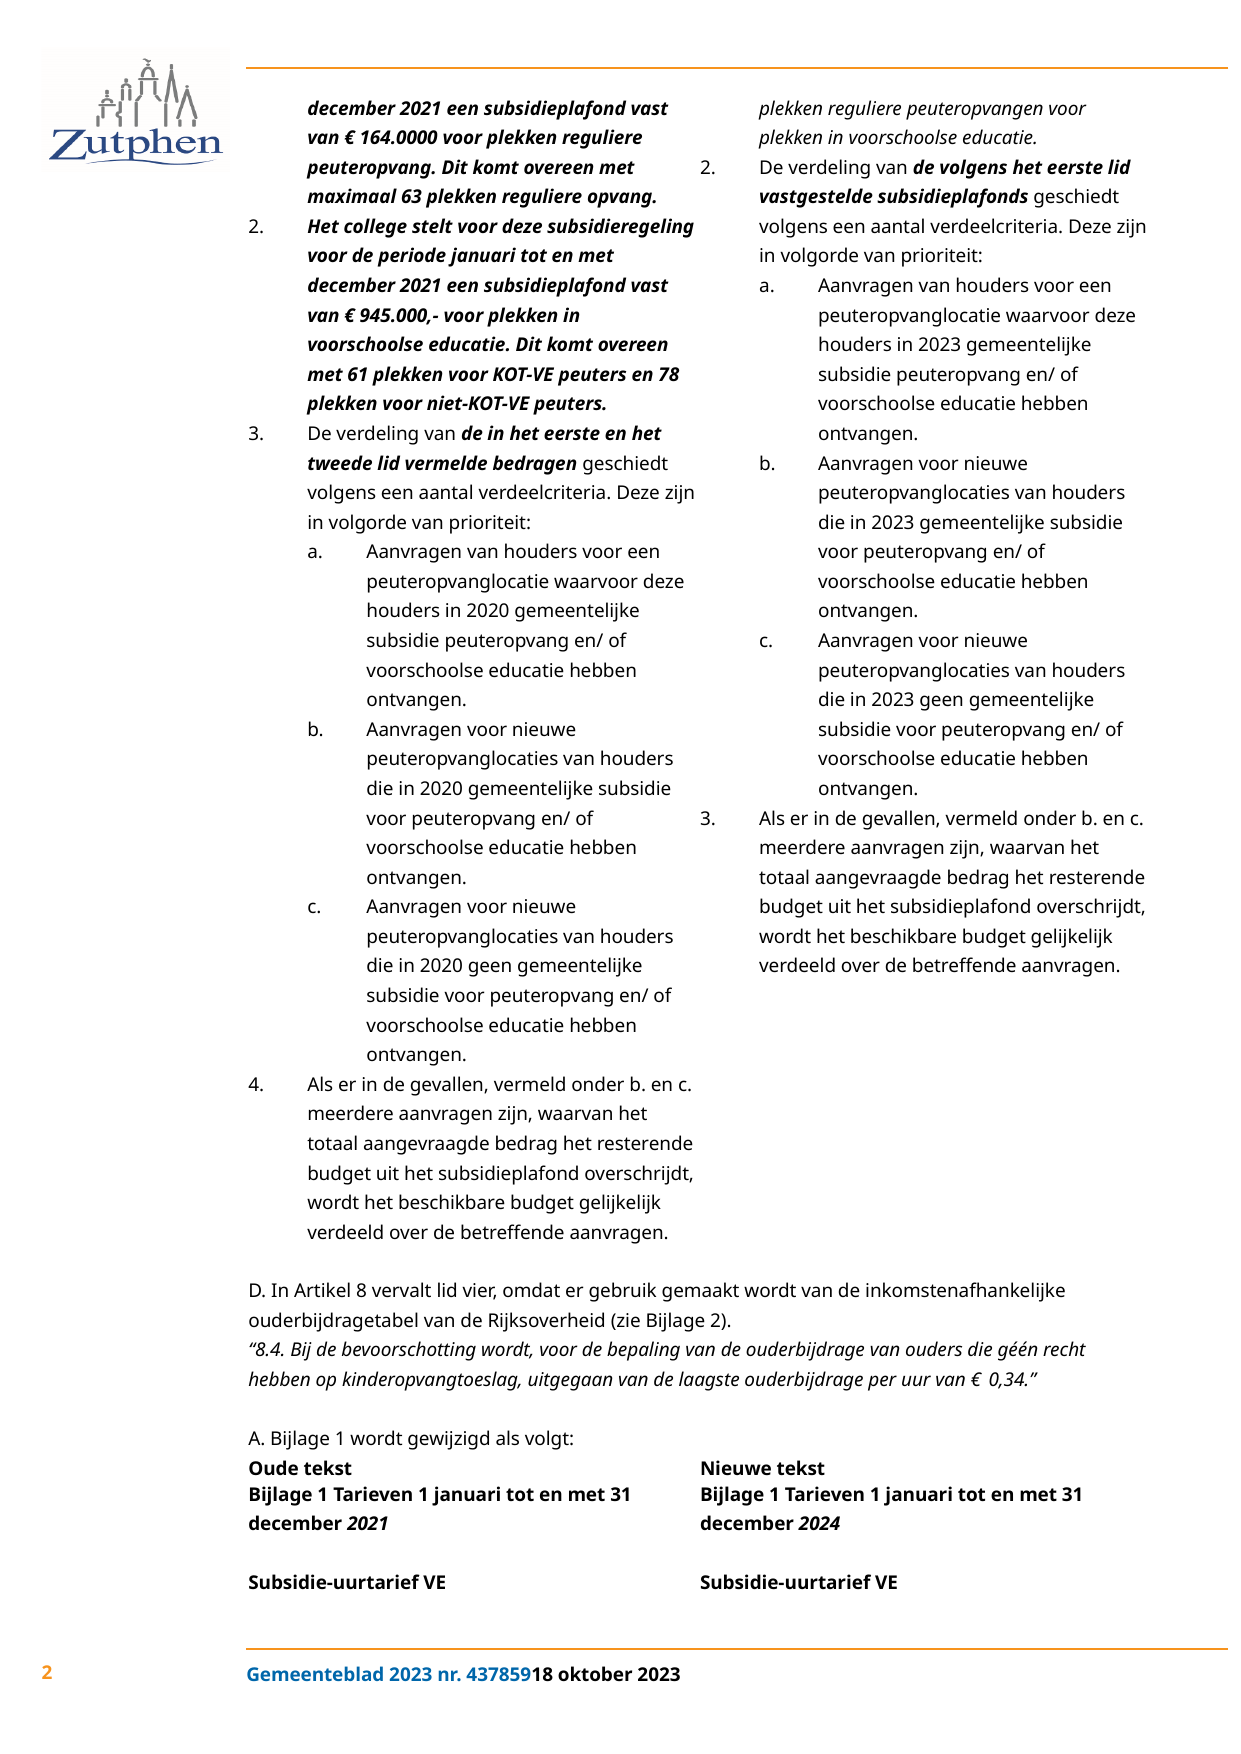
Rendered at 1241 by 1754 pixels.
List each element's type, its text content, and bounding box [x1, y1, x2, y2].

table_cell Bijlage 1 Tarieven 1 januari tot en met 31 december 2021 Subsidie-uurtarief VE [248, 1481, 700, 1595]
text A. Bijlage 1 wordt gewijzigd als volgt: [248, 1425, 1152, 1451]
text D. In Artikel 8 vervalt lid vier, omdat er gebruik gemaakt wordt van de inkomstenafhankelijke ouderbijdragetabel van de Rijksoverheid (zie Bijlage 2). [248, 1277, 1152, 1333]
picture [41, 47, 231, 172]
text “8.4. Bij de bevoorschotting wordt, voor de bepaling van de ouderbijdrage van ouders die géén recht hebben op kinderopvangtoeslag, uitgegaan van de laagste ouderbijdrage per uur van € 0,34.” [248, 1337, 1152, 1392]
table_cell december 2021 een subsidieplafond vast van € 164.0000 voor plekken reguliere peuteropvang. Dit komt overeen met maximaal 63 plekken reguliere opvang. Het college stelt voor deze subsidieregeling voor de periode januari tot en met december 2021 een subsidieplafond vast van € 945.000,- voor plekken in voorschoolse educatie. Dit komt overeen met 61 plekken voor KOT-VE peuters en 78 plekken voor niet-KOT-VE peuters. De verdeling van de in het eerste en het tweede lid vermelde bedragen geschiedt volgens een aantal verdeelcriteria. Deze zijn in volgorde van prioriteit: Aanvragen van houders voor een peuteropvanglocatie waarvoor deze houders in 2020 gemeentelijke subsidie peuteropvang en/ of voorschoolse educatie hebben ontvangen. Aanvragen voor nieuwe peuteropvanglocaties van houders die in 2020 gemeentelijke subsidie voor peuteropvang en/ of voorschoolse educatie hebben ontvangen. Aanvragen voor nieuwe peuteropvanglocaties van houders die in 2020 geen gemeentelijke subsidie voor peuteropvang en/ of voorschoolse educatie hebben ontvangen. Als er in de gevallen, vermeld onder b. en c. meerdere aanvragen zijn, waarvan het totaal aangevraagde bedrag het resterende budget uit het subsidieplafond overschrijdt, wordt het beschikbare budget gelijkelijk verdeeld over de betreffende aanvragen. [248, 95, 700, 1245]
table_header Nieuwe tekst [700, 1455, 1152, 1481]
table_cell plekken reguliere peuteropvangen voor plekken in voorschoolse educatie. De verdeling van de volgens het eerste lid vastgestelde subsidieplafonds geschiedt volgens een aantal verdeelcriteria. Deze zijn in volgorde van prioriteit: Aanvragen van houders voor een peuteropvanglocatie waarvoor deze houders in 2023 gemeentelijke subsidie peuteropvang en/ of voorschoolse educatie hebben ontvangen. Aanvragen voor nieuwe peuteropvanglocaties van houders die in 2023 gemeentelijke subsidie voor peuteropvang en/ of voorschoolse educatie hebben ontvangen. Aanvragen voor nieuwe peuteropvanglocaties van houders die in 2023 geen gemeentelijke subsidie voor peuteropvang en/ of voorschoolse educatie hebben ontvangen. Als er in de gevallen, vermeld onder b. en c. meerdere aanvragen zijn, waarvan het totaal aangevraagde bedrag het resterende budget uit het subsidieplafond overschrijdt, wordt het beschikbare budget gelijkelijk verdeeld over de betreffende aanvragen. [700, 95, 1152, 1245]
table_header Oude tekst [248, 1455, 700, 1481]
table_cell Bijlage 1 Tarieven 1 januari tot en met 31 december 2024 Subsidie-uurtarief VE [700, 1481, 1152, 1595]
